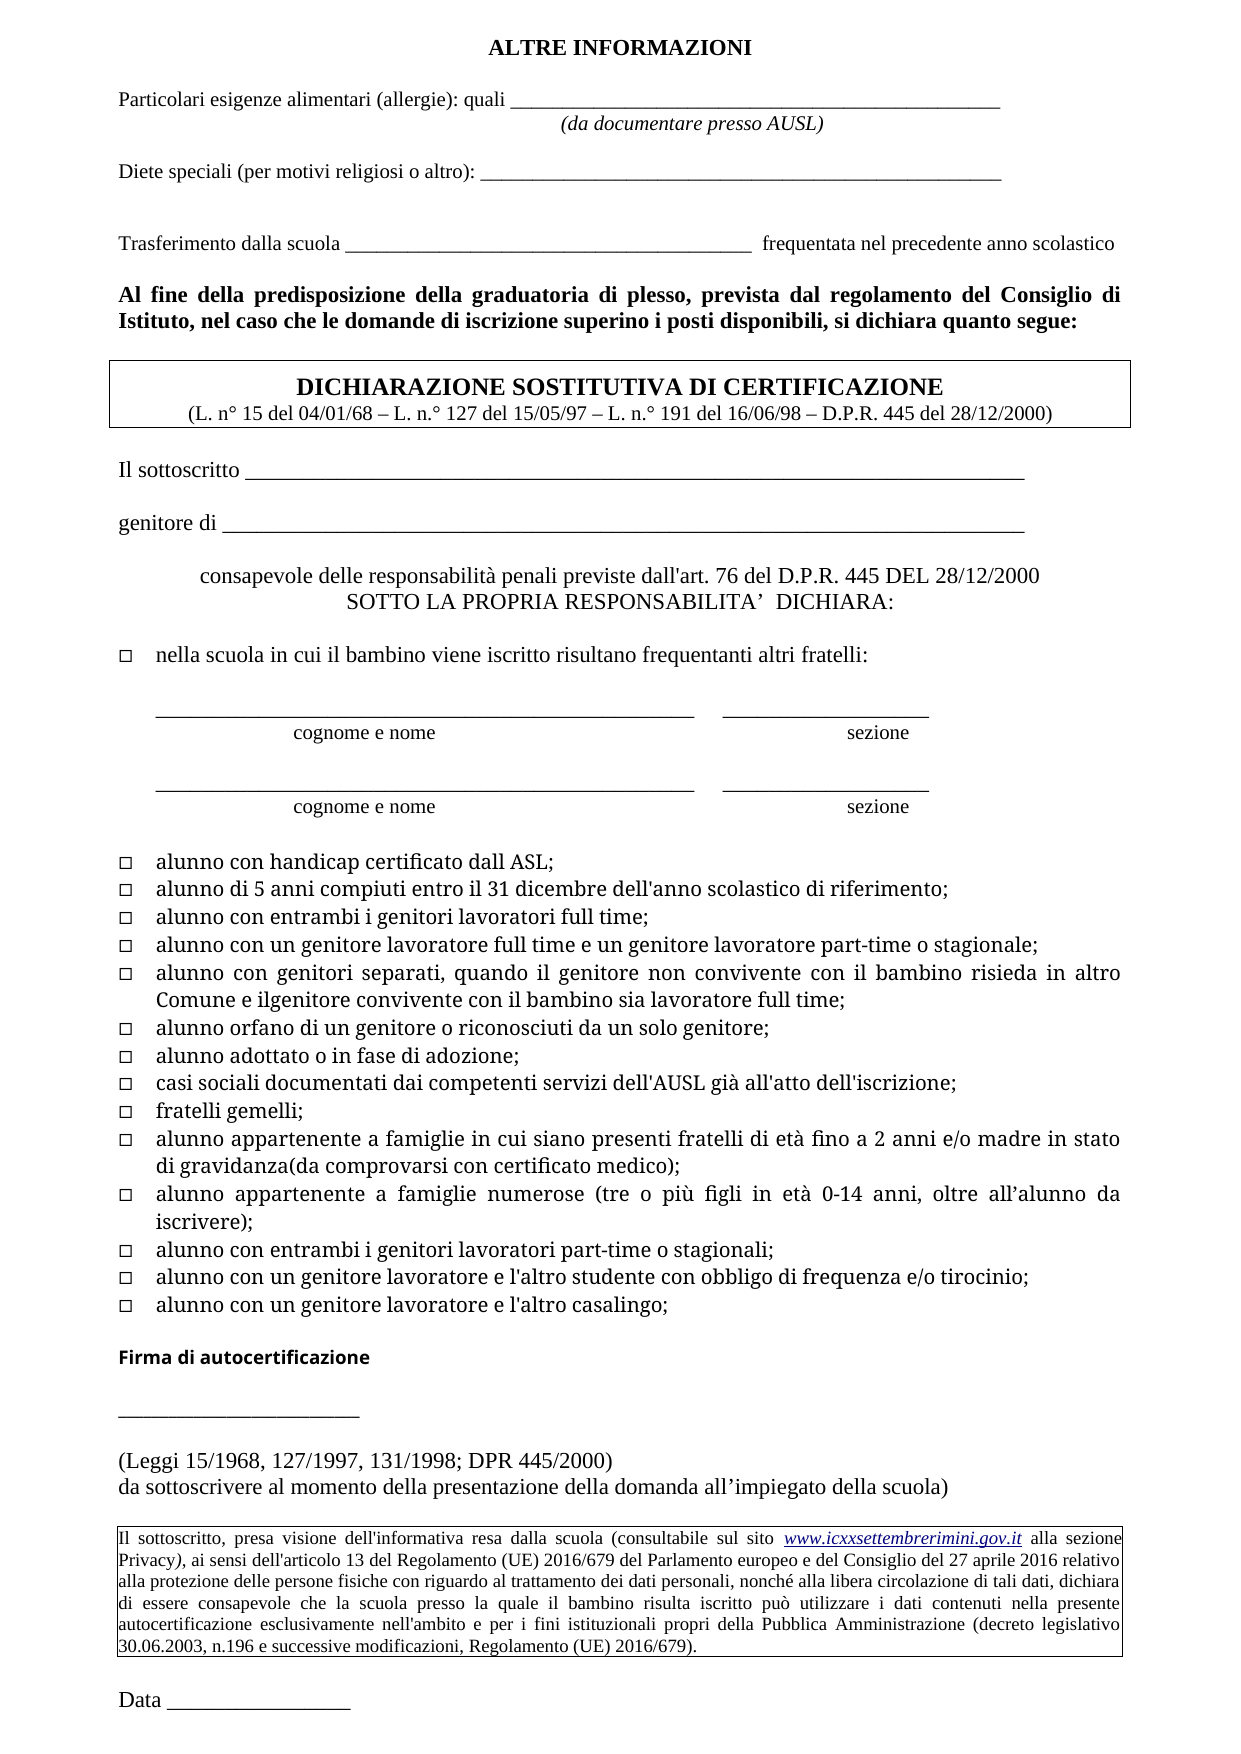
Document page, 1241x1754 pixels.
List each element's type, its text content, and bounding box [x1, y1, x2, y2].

text consapevole delle responsabilità penali previste dall'art. 76 del D.P.R. 445 DEL 28/12/2000 [118, 562, 1122, 588]
list alunno appartenente a famiglie in cui siano presenti fratelli di età fino a 2 anni e/o madre in stato di gravidanza(da comprovarsi con certificato medico); [118, 1124, 1122, 1180]
text Trasferimento dalla scuola _______________________________________ frequentata nel precedente anno scolastico [118, 231, 1122, 255]
text (Leggi 15/1968, 127/1997, 131/1998; DPR 445/2000) [118, 1447, 1122, 1473]
text cognome e nome sezione [118, 720, 1122, 744]
text cognome e nome sezione [118, 794, 1122, 818]
text genitore di ______________________________________________________________________ [118, 509, 1122, 536]
list nella scuola in cui il bambino viene iscritto risultano frequentanti altri fratelli: [118, 641, 1122, 667]
list alunno con un genitore lavoratore full time e un genitore lavoratore part-time o stagionale; [118, 930, 1122, 958]
text (L. n° 15 del 04/01/68 – L. n.° 127 del 15/05/97 – L. n.° 191 del 16/06/98 – D.P.R. 445 del 28/12/2000) [110, 389, 1130, 427]
list alunno con un genitore lavoratore e l'altro studente con obbligo di frequenza e/o tirocinio; [118, 1263, 1122, 1291]
text Il sottoscritto, presa visione dell'informativa resa dalla scuola (consultabile sul sito www.icxxsettembrerimini.gov.it alla sezione Privacy), ai sensi dell'articolo 13 del Regolamento (UE) 2016/679 del Parlamento europeo e del Consiglio del 27 aprile 2016 relativo alla protezione delle persone fisiche con riguardo al trattamento dei dati personali, nonché alla libera circolazione di tali dati, dichiara di essere consapevole che la scuola presso la quale il bambino risulta iscritto può utilizzare i dati contenuti nella presente autocertificazione esclusivamente nell'ambito e per i fini istituzionali propri della Pubblica Amministrazione (decreto legislativo 30.06.2003, n.196 e successive modificazioni, Regolamento (UE) 2016/679). [118, 1527, 1122, 1656]
list alunno con un genitore lavoratore e l'altro casalingo; [118, 1291, 1122, 1318]
list alunno appartenente a famiglie numerose (tre o più figli in età 0-14 anni, oltre all’alunno da iscrivere); [118, 1180, 1122, 1235]
text _____________________________ [118, 1396, 1122, 1421]
list fratelli gemelli; [118, 1097, 1122, 1124]
text DICHIARAZIONE SOSTITUTIVA DI CERTIFICAZIONE [110, 361, 1130, 389]
list alunno con handicap certificato dall ASL; [118, 847, 1122, 875]
list alunno adottato o in fase di adozione; [118, 1041, 1122, 1069]
text (da documentare presso AUSL) [118, 111, 1122, 134]
text Al fine della predisposizione della graduatoria di plesso, prevista dal regolamento del Consiglio di Istituto, nel caso che le domande di iscrizione superino i posti disponibili, si dichiara quanto segue: [118, 281, 1122, 334]
text Firma di autocertificazione [118, 1345, 1122, 1370]
text Il sottoscritto ____________________________________________________________________ [118, 456, 1122, 483]
text _______________________________________________ __________________ [156, 694, 1122, 720]
list alunno orfano di un genitore o riconosciuti da un solo genitore; [118, 1013, 1122, 1041]
text ALTRE INFORMAZIONI [118, 34, 1122, 60]
list alunno con entrambi i genitori lavoratori full time; [118, 903, 1122, 930]
text da sottoscrivere al momento della presentazione della domanda all’impiegato della scuola) [118, 1473, 1122, 1499]
list casi sociali documentati dai competenti servizi dell'AUSL già all'atto dell'iscrizione; [118, 1069, 1122, 1097]
text SOTTO LA PROPRIA RESPONSABILITA’ DICHIARA: [118, 588, 1122, 614]
text _______________________________________________ __________________ [156, 768, 1122, 794]
text Particolari esigenze alimentari (allergie): quali _______________________________________________ [118, 86, 1122, 111]
list alunno di 5 anni compiuti entro il 31 dicembre dell'anno scolastico di riferimento; [118, 875, 1122, 903]
list alunno con entrambi i genitori lavoratori part-time o stagionali; [118, 1235, 1122, 1263]
text Diete speciali (per motivi religiosi o altro): __________________________________________________ [118, 159, 1122, 183]
list alunno con genitori separati, quando il genitore non convivente con il bambino risieda in altro Comune e ilgenitore convivente con il bambino sia lavoratore full time; [118, 958, 1122, 1013]
text Data ________________ [118, 1686, 1122, 1712]
